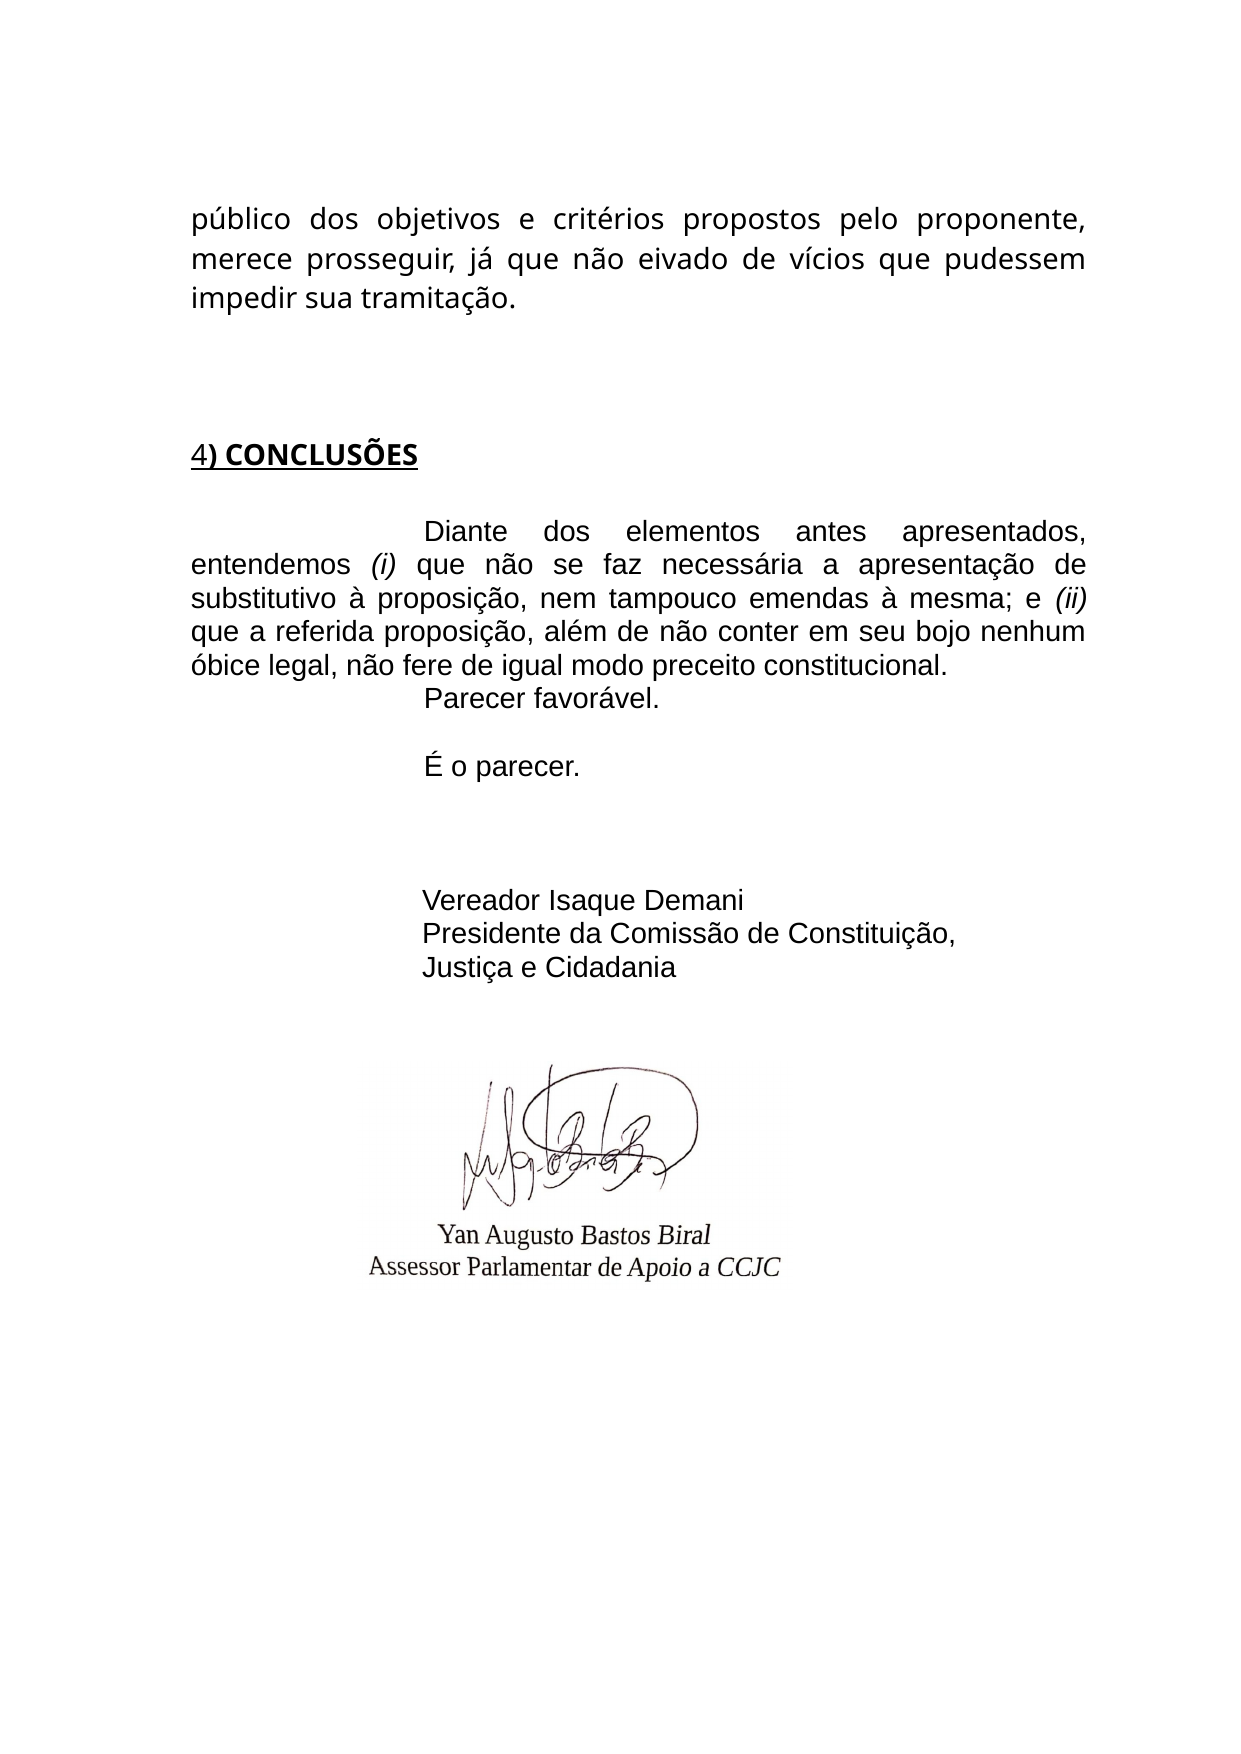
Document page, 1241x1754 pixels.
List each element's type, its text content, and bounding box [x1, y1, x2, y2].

text público dos objetivos e critérios propostos pelo proponente, merece prosseguir, já que não eivado de vícios que pudessem impedir sua tramitação. [191, 198, 1087, 317]
text Diante dos elementos antes apresentados, entendemos (i) que não se faz necessária a apresentação de substitutivo à proposição, nem tampouco emendas à mesma; e (ii) que a referida proposição, além de não conter em seu bojo nenhum óbice legal, não fere de igual modo preceito constitucional. [191, 514, 1087, 681]
text Vereador Isaque Demani [191, 883, 1087, 916]
picture [356, 1061, 794, 1290]
text É o parecer. [191, 748, 1087, 782]
text Parecer favorável. [191, 681, 1087, 715]
text Justiça e Cidadania [191, 950, 1087, 983]
text 4) CONCLUSÕES [191, 434, 1087, 474]
text Presidente da Comissão de Constituição, [191, 916, 1087, 950]
